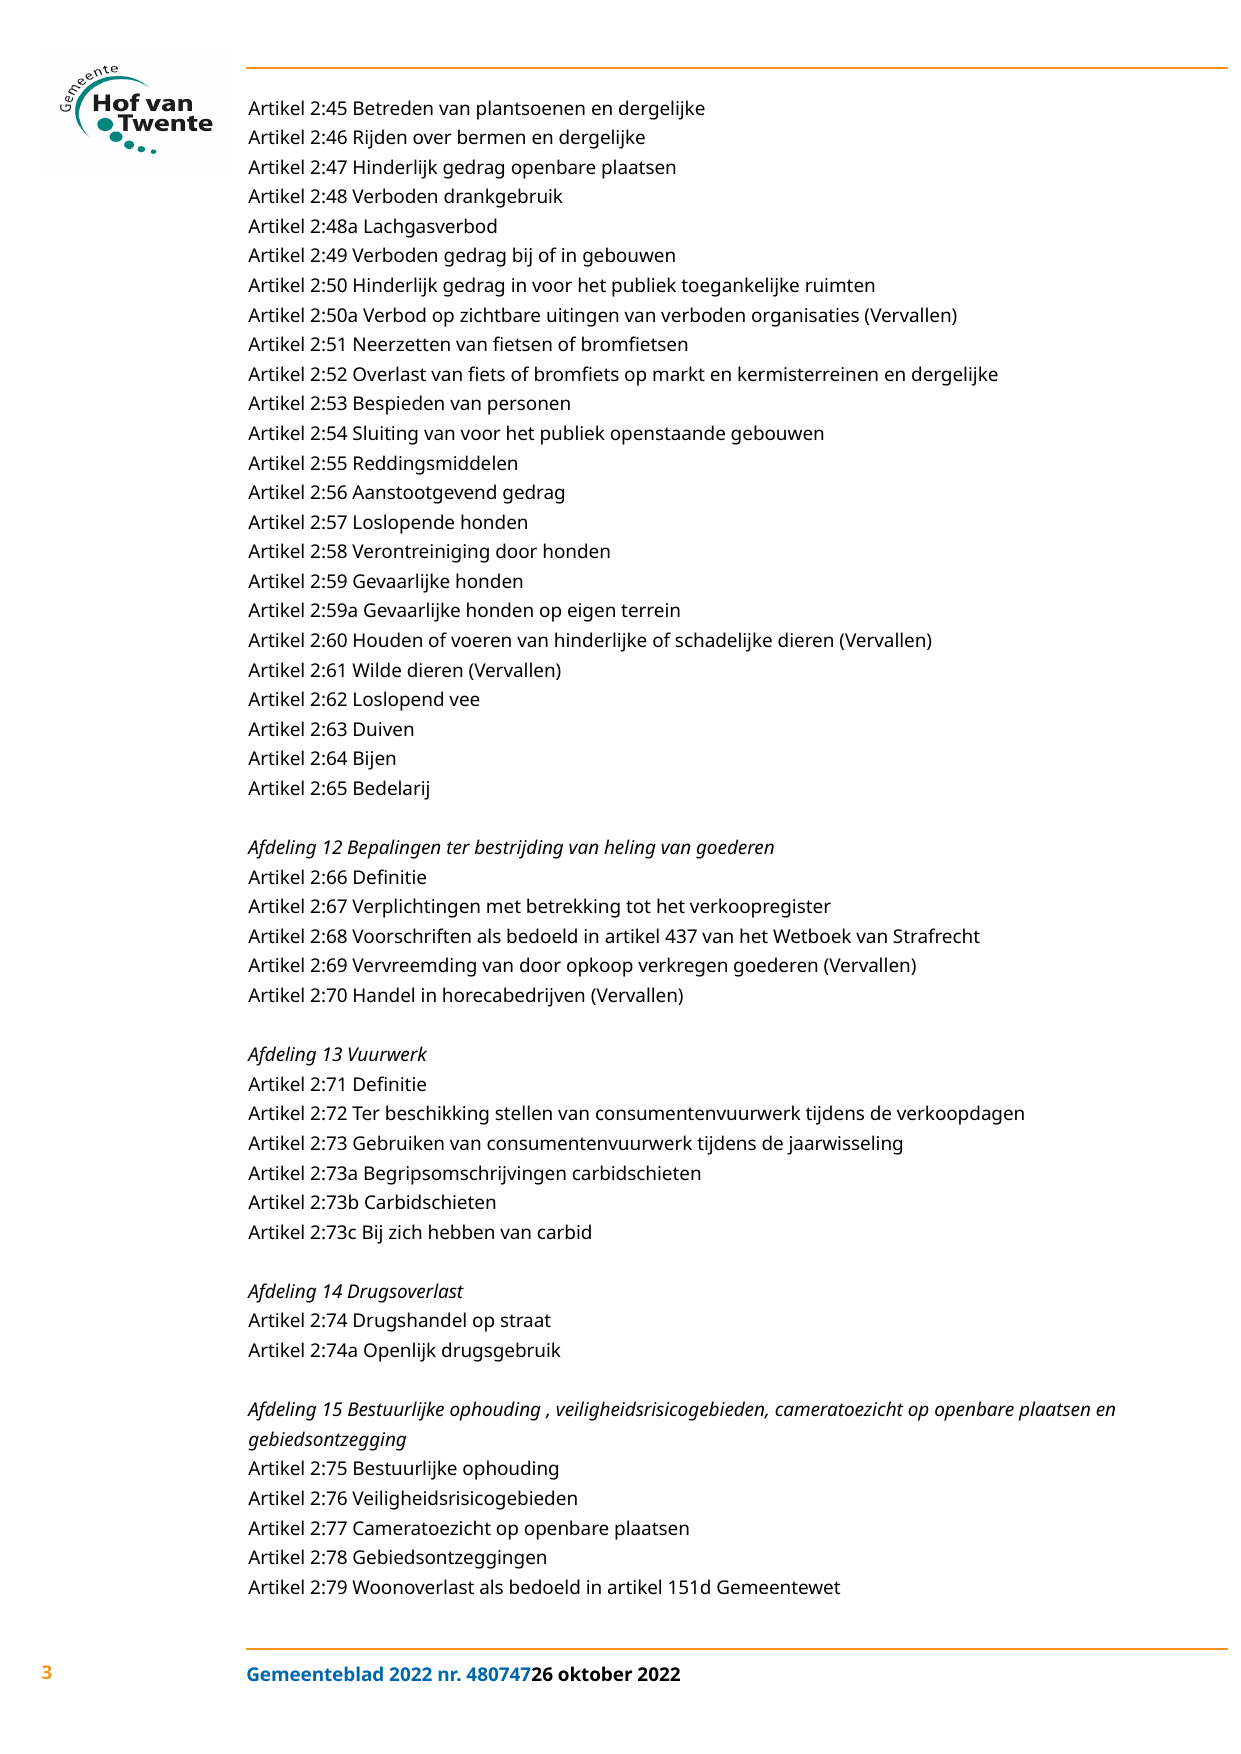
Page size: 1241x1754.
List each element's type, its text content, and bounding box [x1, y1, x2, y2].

text Artikel 2:48 Verboden drankgebruik [248, 183, 1152, 209]
text Artikel 2:56 Aanstootgevend gedrag [248, 479, 1152, 505]
text Artikel 2:63 Duiven [248, 716, 1152, 742]
text Artikel 2:55 Reddingsmiddelen [248, 450, 1152, 476]
text Artikel 2:53 Bespieden van personen [248, 391, 1152, 416]
text Artikel 2:54 Sluiting van voor het publiek openstaande gebouwen [248, 420, 1152, 446]
text Artikel 2:69 Vervreemding van door opkoop verkregen goederen (Vervallen) [248, 953, 1152, 978]
text Artikel 2:48a Lachgasverbod [248, 213, 1152, 239]
text Artikel 2:71 Definitie [248, 1071, 1152, 1097]
text Artikel 2:50 Hinderlijk gedrag in voor het publiek toegankelijke ruimten [248, 272, 1152, 298]
text Artikel 2:59 Gevaarlijke honden [248, 568, 1152, 594]
text Afdeling 14 Drugsoverlast [248, 1278, 1152, 1304]
text Artikel 2:57 Loslopende honden [248, 509, 1152, 535]
text Artikel 2:79 Woonoverlast als bedoeld in artikel 151d Gemeentewet [248, 1574, 1152, 1600]
text Artikel 2:52 Overlast van fiets of bromfiets op markt en kermisterreinen en dergelijke [248, 361, 1152, 387]
text Artikel 2:50a Verbod op zichtbare uitingen van verboden organisaties (Vervallen) [248, 302, 1152, 328]
text Artikel 2:73 Gebruiken van consumentenvuurwerk tijdens de jaarwisseling [248, 1130, 1152, 1156]
text Artikel 2:73c Bij zich hebben van carbid [248, 1219, 1152, 1245]
text Artikel 2:78 Gebiedsontzeggingen [248, 1544, 1152, 1570]
text Artikel 2:65 Bedelarij [248, 775, 1152, 801]
text Artikel 2:72 Ter beschikking stellen van consumentenvuurwerk tijdens de verkoopdagen [248, 1101, 1152, 1126]
text Artikel 2:51 Neerzetten van fietsen of bromfietsen [248, 331, 1152, 357]
text Artikel 2:66 Definitie [248, 864, 1152, 890]
text Artikel 2:58 Verontreiniging door honden [248, 538, 1152, 564]
text Artikel 2:64 Bijen [248, 746, 1152, 771]
text Artikel 2:45 Betreden van plantsoenen en dergelijke [248, 95, 1152, 121]
text Artikel 2:60 Houden of voeren van hinderlijke of schadelijke dieren (Vervallen) [248, 627, 1152, 653]
text Artikel 2:49 Verboden gedrag bij of in gebouwen [248, 243, 1152, 268]
text Artikel 2:74a Openlijk drugsgebruik [248, 1337, 1152, 1363]
text Artikel 2:73a Begripsomschrijvingen carbidschieten [248, 1160, 1152, 1186]
text Artikel 2:59a Gevaarlijke honden op eigen terrein [248, 598, 1152, 623]
text Artikel 2:77 Cameratoezicht op openbare plaatsen [248, 1515, 1152, 1541]
text Artikel 2:75 Bestuurlijke ophouding [248, 1456, 1152, 1481]
text Artikel 2:68 Voorschriften als bedoeld in artikel 437 van het Wetboek van Strafrecht [248, 923, 1152, 949]
text Artikel 2:61 Wilde dieren (Vervallen) [248, 657, 1152, 683]
text Artikel 2:76 Veiligheidsrisicogebieden [248, 1485, 1152, 1511]
text Afdeling 15 Bestuurlijke ophouding , veiligheidsrisicogebieden, cameratoezicht op openbare plaatsen en gebiedsontzegging [248, 1396, 1152, 1452]
text Artikel 2:73b Carbidschieten [248, 1189, 1152, 1215]
text Artikel 2:47 Hinderlijk gedrag openbare plaatsen [248, 154, 1152, 180]
text Afdeling 12 Bepalingen ter bestrijding van heling van goederen [248, 834, 1152, 860]
text Artikel 2:74 Drugshandel op straat [248, 1308, 1152, 1333]
text Artikel 2:70 Handel in horecabedrijven (Vervallen) [248, 982, 1152, 1008]
text Artikel 2:67 Verplichtingen met betrekking tot het verkoopregister [248, 893, 1152, 919]
text Afdeling 13 Vuurwerk [248, 1041, 1152, 1067]
picture [41, 47, 231, 172]
text Artikel 2:62 Loslopend vee [248, 686, 1152, 712]
text Artikel 2:46 Rijden over bermen en dergelijke [248, 124, 1152, 150]
